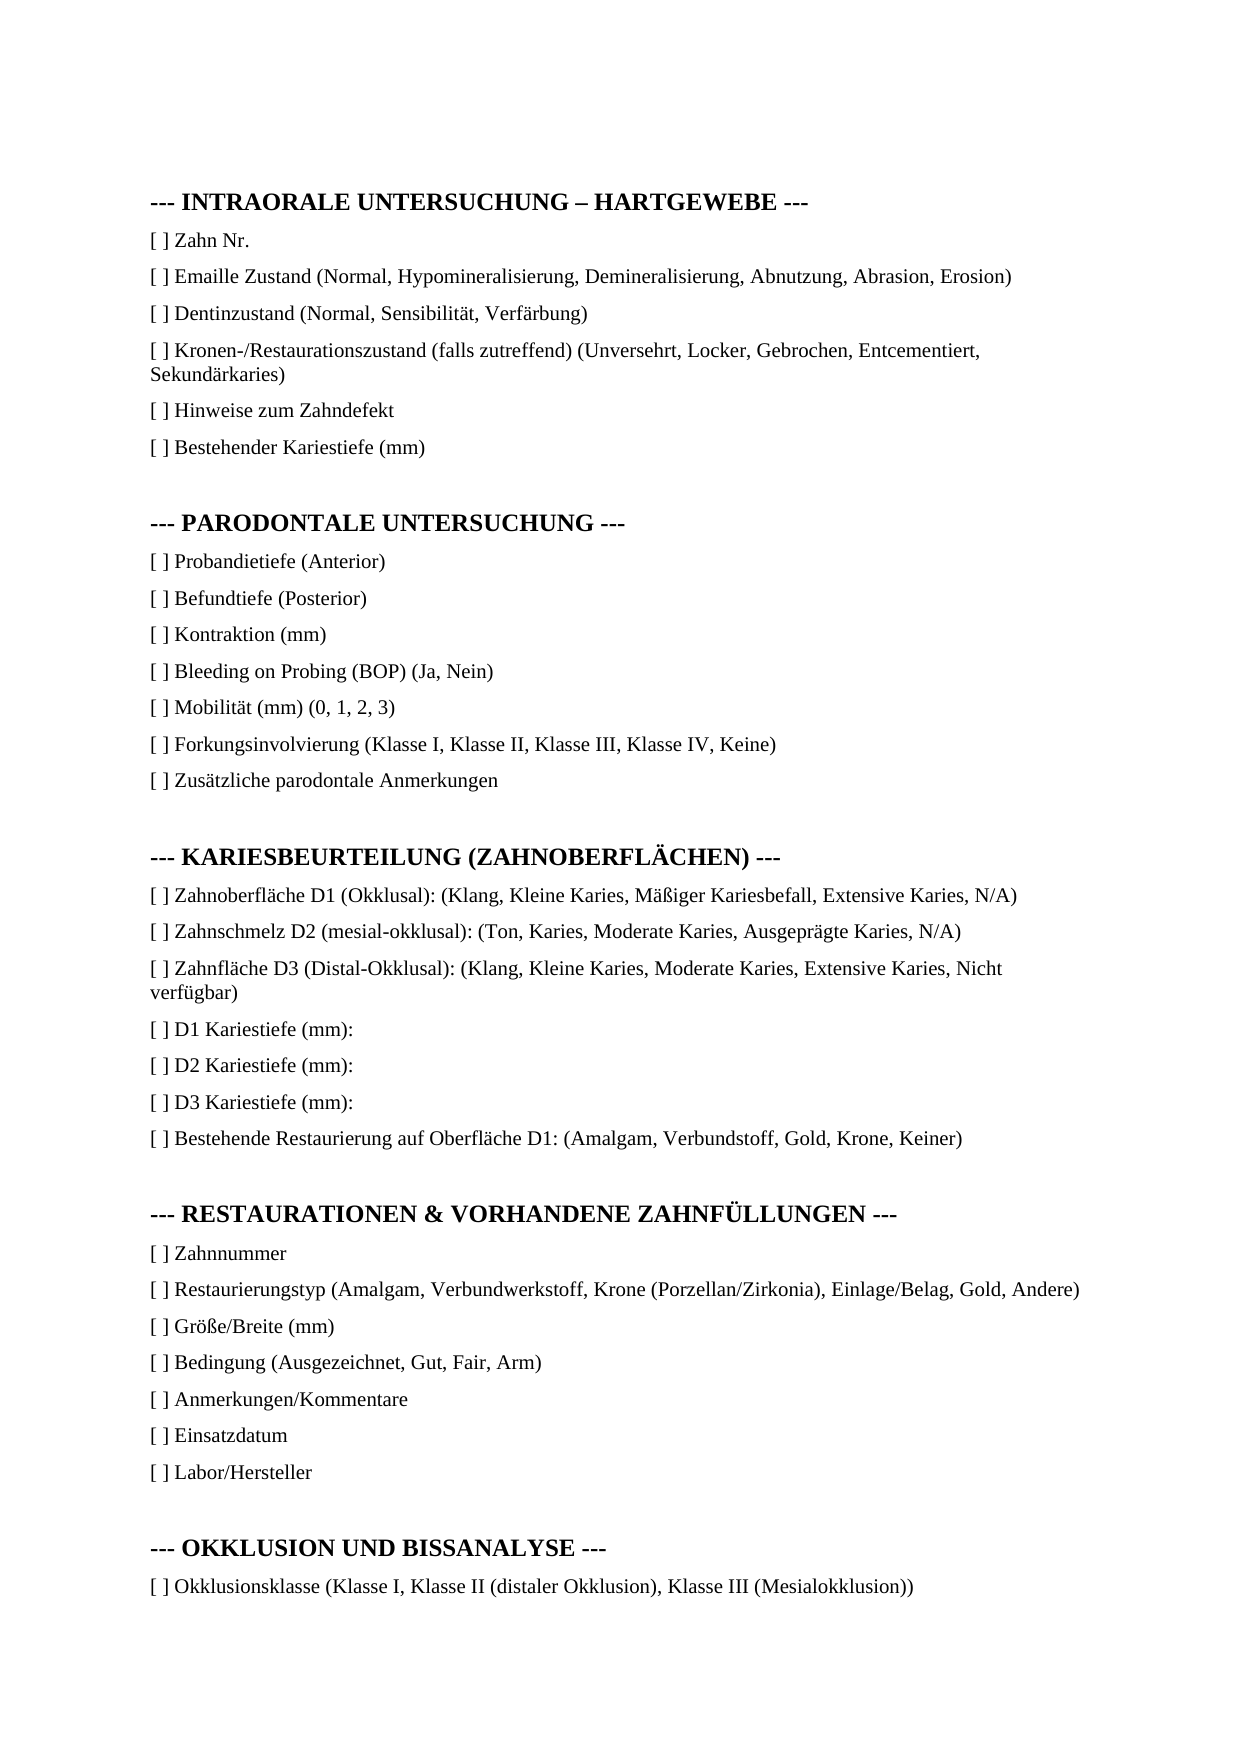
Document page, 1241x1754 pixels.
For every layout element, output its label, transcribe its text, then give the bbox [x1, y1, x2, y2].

text [ ] Kontraktion (mm) [150, 622, 1090, 646]
text [ ] Zahnschmelz D2 (mesial-okklusal): (Ton, Karies, Moderate Karies, Ausgeprägte Karies, N/A) [150, 919, 1090, 943]
text [ ] Zusätzliche parodontale Anmerkungen [150, 768, 1090, 792]
text [ ] Größe/Breite (mm) [150, 1314, 1090, 1338]
text [ ] Zahnoberfläche D1 (Okklusal): (Klang, Kleine Karies, Mäßiger Kariesbefall, Extensive Karies, N/A) [150, 883, 1090, 907]
text [ ] Kronen-/Restaurationszustand (falls zutreffend) (Unversehrt, Locker, Gebrochen, Entcementiert, Sekundärkaries) [150, 337, 1090, 386]
text [ ] Labor/Hersteller [150, 1460, 1090, 1484]
text [ ] Einsatzdatum [150, 1423, 1090, 1447]
text --- RESTAURATIONEN & VORHANDENE ZAHNFÜLLUNGEN --- [150, 1199, 1090, 1228]
text [ ] Zahn Nr. [150, 228, 1090, 252]
text [ ] Zahnnummer [150, 1241, 1090, 1265]
text [ ] D1 Kariestiefe (mm): [150, 1017, 1090, 1041]
text [ ] Okklusionsklasse (Klasse I, Klasse II (distaler Okklusion), Klasse III (Mesialokklusion)) [150, 1574, 1090, 1598]
text [ ] Forkungsinvolvierung (Klasse I, Klasse II, Klasse III, Klasse IV, Keine) [150, 732, 1090, 756]
text --- PARODONTALE UNTERSUCHUNG --- [150, 508, 1090, 537]
text [ ] D2 Kariestiefe (mm): [150, 1053, 1090, 1077]
text [ ] Emaille Zustand (Normal, Hypomineralisierung, Demineralisierung, Abnutzung, Abrasion, Erosion) [150, 264, 1090, 288]
text [ ] Restaurierungstyp (Amalgam, Verbundwerkstoff, Krone (Porzellan/Zirkonia), Einlage/Belag, Gold, Andere) [150, 1277, 1090, 1301]
text [ ] Mobilität (mm) (0, 1, 2, 3) [150, 695, 1090, 719]
text [ ] Anmerkungen/Kommentare [150, 1387, 1090, 1411]
text [ ] Bedingung (Ausgezeichnet, Gut, Fair, Arm) [150, 1350, 1090, 1374]
text [ ] D3 Kariestiefe (mm): [150, 1090, 1090, 1114]
text [ ] Dentinzustand (Normal, Sensibilität, Verfärbung) [150, 301, 1090, 325]
text [ ] Hinweise zum Zahndefekt [150, 398, 1090, 422]
text [ ] Zahnfläche D3 (Distal-Okklusal): (Klang, Kleine Karies, Moderate Karies, Extensive Karies, Nicht verfügbar) [150, 956, 1090, 1004]
text [ ] Bleeding on Probing (BOP) (Ja, Nein) [150, 659, 1090, 683]
text [ ] Bestehender Kariestiefe (mm) [150, 435, 1090, 459]
text [ ] Bestehende Restaurierung auf Oberfläche D1: (Amalgam, Verbundstoff, Gold, Krone, Keiner) [150, 1126, 1090, 1150]
text [ ] Probandietiefe (Anterior) [150, 549, 1090, 573]
text --- INTRAORALE UNTERSUCHUNG – HARTGEWEBE --- [150, 187, 1090, 215]
text [ ] Befundtiefe (Posterior) [150, 586, 1090, 610]
text --- KARIESBEURTEILUNG (ZAHNOBERFLÄCHEN) --- [150, 842, 1090, 870]
text --- OKKLUSION UND BISSANALYSE --- [150, 1533, 1090, 1562]
